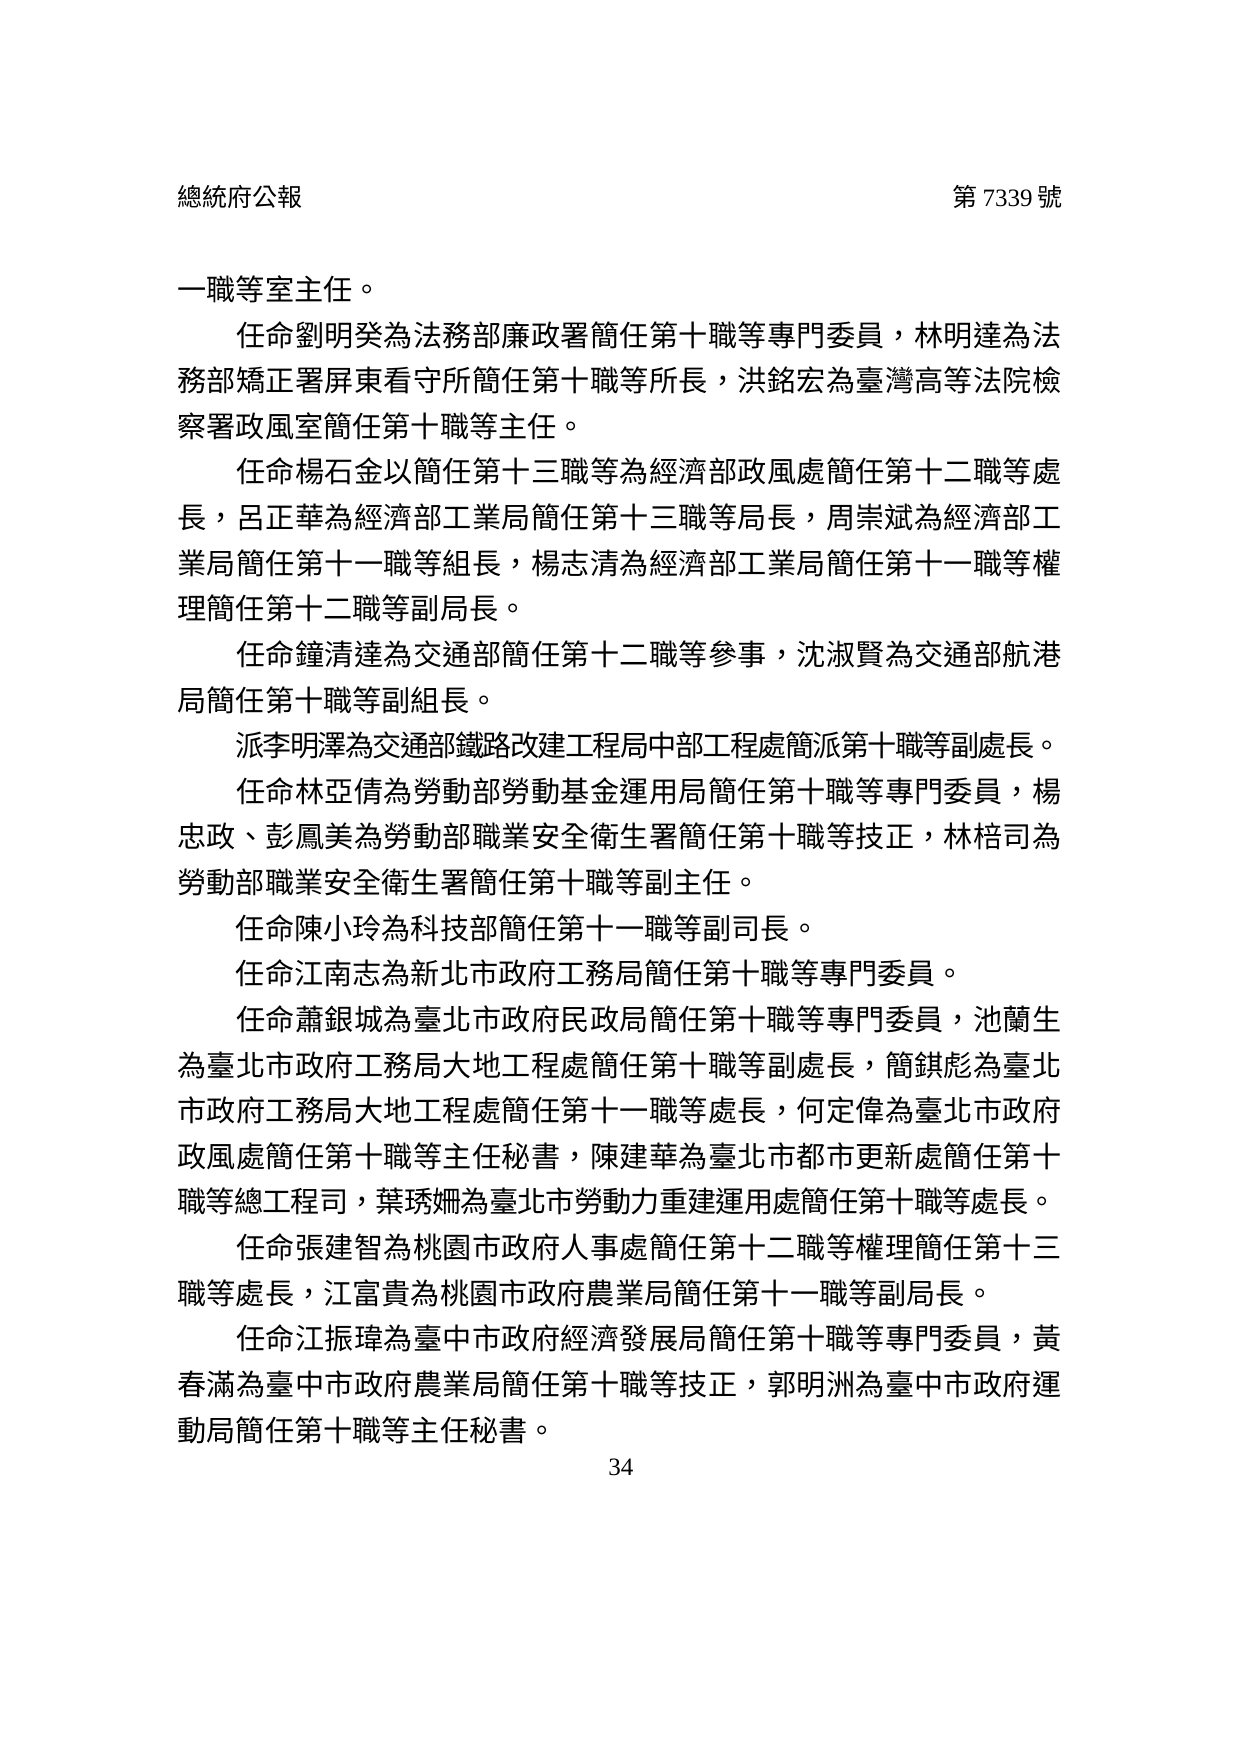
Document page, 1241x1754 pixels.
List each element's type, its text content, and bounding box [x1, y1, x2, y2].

text 任命陳小玲為科技部簡任第十一職等副司長。 [177, 903, 1064, 948]
text 任命江振瑋為臺中市政府經濟發展局簡任第十職等專門委員，黃春滿為臺中市政府農業局簡任第十職等技正，郭明洲為臺中市政府運動局簡任第十職等主任秘書。 [177, 1313, 1064, 1450]
text 任命張建智為桃園市政府人事處簡任第十二職等權理簡任第十三職等處長，江富貴為桃園市政府農業局簡任第十一職等副局長。 [177, 1222, 1064, 1313]
text 派李明澤為交通部鐵路改建工程局中部工程處簡派第十職等副處長。 [177, 720, 1064, 766]
text 任命蕭銀城為臺北市政府民政局簡任第十職等專門委員，池蘭生為臺北市政府工務局大地工程處簡任第十職等副處長，簡錤彪為臺北市政府工務局大地工程處簡任第十一職等處長，何定偉為臺北市政府政風處簡任第十職等主任秘書，陳建華為臺北市都市更新處簡任第十職等總工程司，葉琇姍為臺北市勞動力重建運用處簡任第十職等處長。 [177, 994, 1064, 1222]
text 任命鐘清達為交通部簡任第十二職等參事，沈淑賢為交通部航港局簡任第十職等副組長。 [177, 629, 1064, 720]
text 任命林亞倩為勞動部勞動基金運用局簡任第十職等專門委員，楊忠政、彭鳳美為勞動部職業安全衛生署簡任第十職等技正，林棓司為勞動部職業安全衛生署簡任第十職等副主任。 [177, 766, 1064, 903]
text 一職等室主任。 [177, 266, 1064, 309]
text 任命劉明癸為法務部廉政署簡任第十職等專門委員，林明達為法務部矯正署屏東看守所簡任第十職等所長，洪銘宏為臺灣高等法院檢察署政風室簡任第十職等主任。 [177, 309, 1064, 446]
text 任命江南志為新北市政府工務局簡任第十職等專門委員。 [177, 948, 1064, 994]
text 任命楊石金以簡任第十三職等為經濟部政風處簡任第十二職等處長，呂正華為經濟部工業局簡任第十三職等局長，周崇斌為經濟部工業局簡任第十一職等組長，楊志清為經濟部工業局簡任第十一職等權理簡任第十二職等副局長。 [177, 446, 1064, 629]
